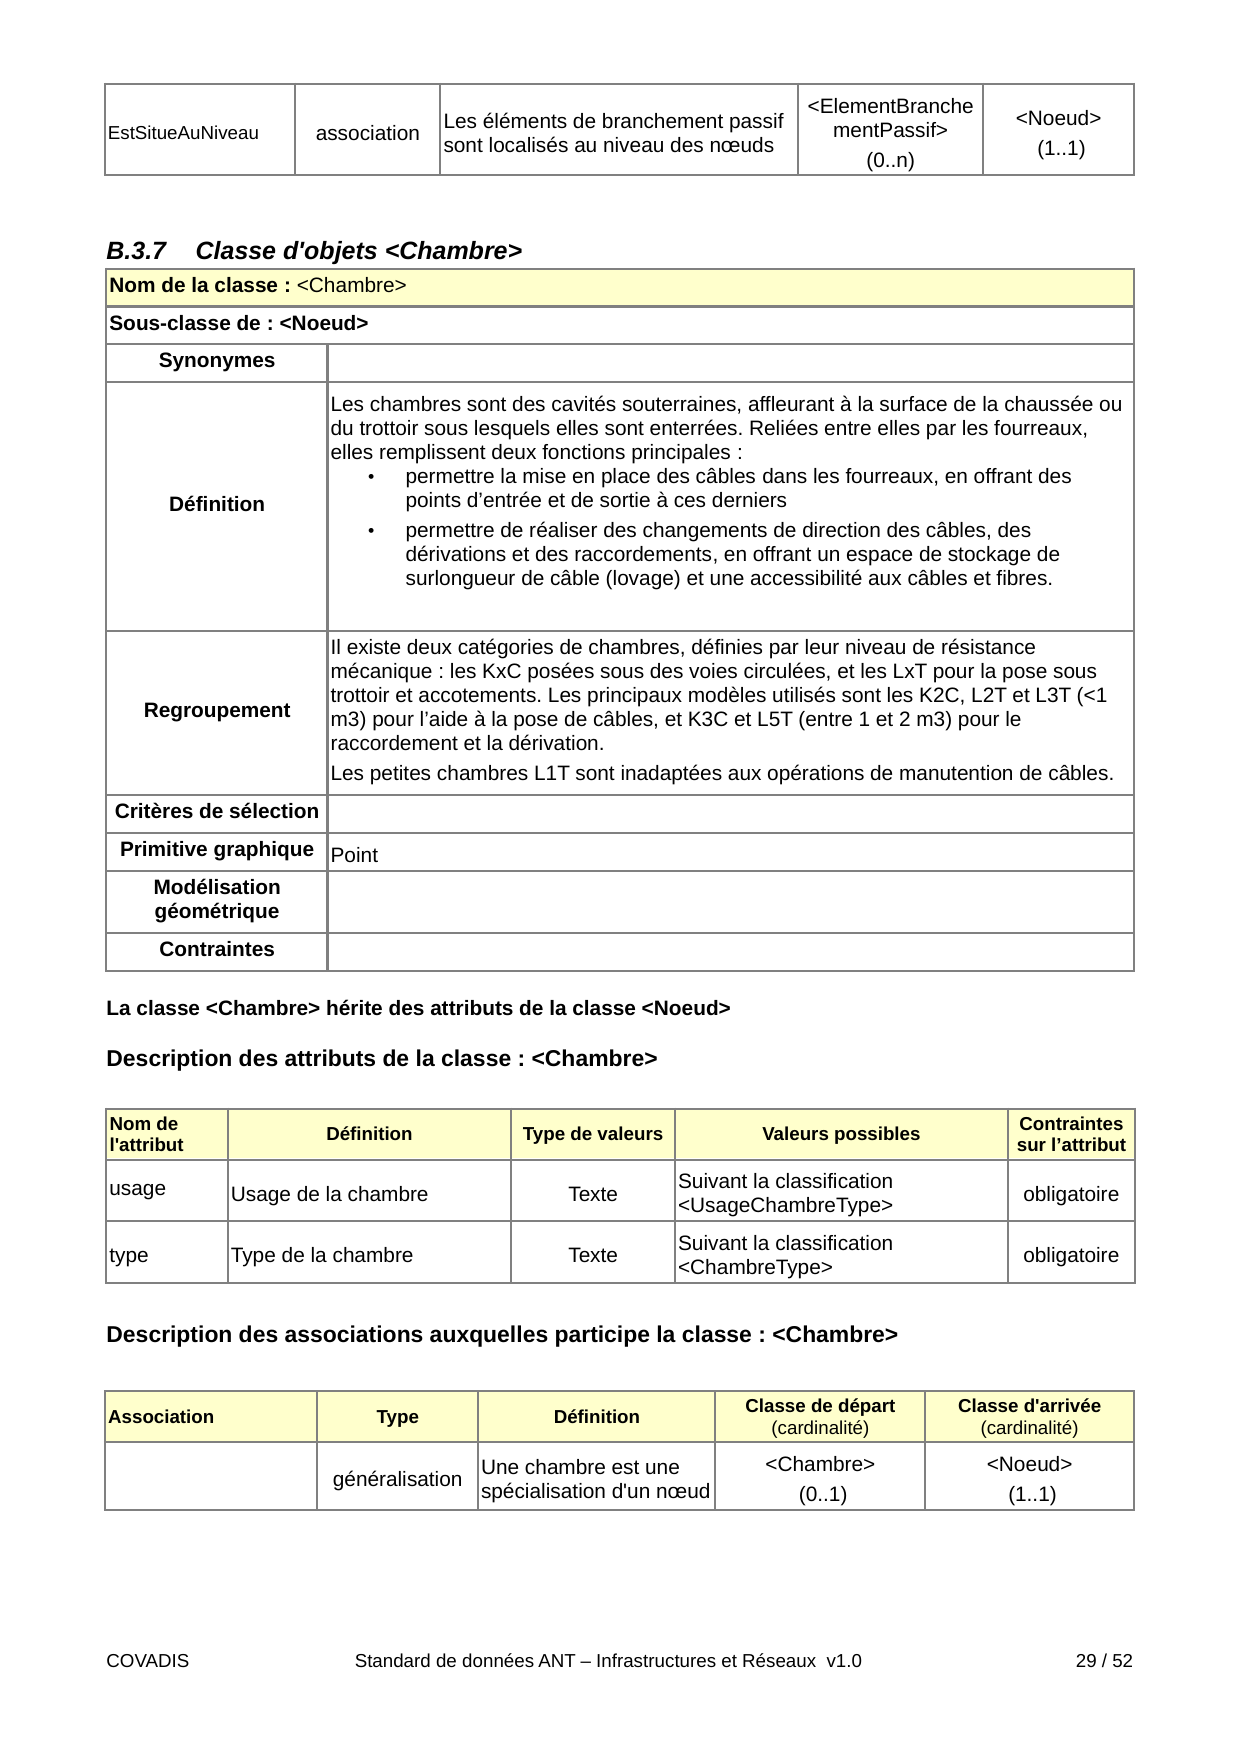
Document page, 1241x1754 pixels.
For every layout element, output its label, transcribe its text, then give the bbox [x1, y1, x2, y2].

text La classe <Chambre> hérite des attributs de la classe <Noeud> [106, 996, 1134, 1019]
table_cell [329, 345, 1133, 381]
table_header Définition [229, 1110, 510, 1158]
table_cell [329, 872, 1133, 932]
table_header Classe de départ (cardinalité) [716, 1392, 924, 1441]
table_cell <ElementBranchementPassif> (0..n) [799, 85, 982, 174]
table_cell <Noeud> (1..1) [984, 85, 1133, 174]
table_cell usage [107, 1161, 227, 1220]
table_cell <Noeud> (1..1) [926, 1443, 1133, 1509]
table_cell Les éléments de branchement passif sont localisés au niveau des nœuds [441, 85, 797, 174]
subtitle Classe d'objets <Chambre> [106, 236, 1134, 264]
table_cell Texte [512, 1161, 674, 1220]
table_header Valeurs possibles [676, 1110, 1007, 1158]
table_cell Suivant la classification <ChambreType> [676, 1222, 1007, 1282]
table_cell <Chambre> (0..1) [716, 1443, 924, 1509]
table_cell EstSitueAuNiveau [106, 85, 294, 174]
table_header Classe d'arrivée (cardinalité) [926, 1392, 1133, 1441]
table_cell association [296, 85, 439, 174]
table_cell Regroupement [107, 632, 326, 794]
table_cell type [107, 1222, 227, 1282]
table_cell Modélisation géométrique [107, 872, 326, 932]
table_cell Type de la chambre [229, 1222, 510, 1282]
table_cell Suivant la classification <UsageChambreType> [676, 1161, 1007, 1220]
table_cell Définition [107, 383, 326, 630]
table_header Type de valeurs [512, 1110, 674, 1158]
table_header Association [106, 1392, 316, 1441]
table_cell [329, 934, 1133, 969]
table_cell Usage de la chambre [229, 1161, 510, 1220]
table_cell Une chambre est une spécialisation d'un nœud [479, 1443, 714, 1509]
table_cell [106, 1443, 316, 1509]
table_cell Il existe deux catégories de chambres, définies par leur niveau de résistance mécanique : les KxC posées sous des voies circulées, et les LxT pour la pose sous trottoir et accotements. Les principaux modèles utilisés sont les K2C, L2T et L3T (<1 m3) pour l’aide à la pose de câbles, et K3C et L5T (entre 1 et 2 m3) pour le raccordement et la dérivation. Les petites chambres L1T sont inadaptées aux opérations de manutention de câbles. [329, 632, 1133, 794]
table_header Nom de l'attribut [107, 1110, 227, 1158]
table_cell obligatoire [1009, 1222, 1134, 1282]
table_cell Sous-classe de : <Noeud> [107, 308, 1133, 343]
table_cell [329, 796, 1133, 832]
subtitle Description des attributs de la classe : <Chambre> [106, 1044, 1134, 1071]
table_cell obligatoire [1009, 1161, 1134, 1220]
table_header Définition [479, 1392, 714, 1441]
table_cell Texte [512, 1222, 674, 1282]
table_cell Contraintes [107, 934, 326, 969]
table_cell Primitive graphique [107, 834, 326, 870]
table_header Contraintes sur l’attribut [1009, 1110, 1134, 1158]
table_cell Point [329, 834, 1133, 870]
table_cell Critères de sélection [107, 796, 326, 832]
table_header Type [318, 1392, 477, 1441]
table_cell généralisation [318, 1443, 477, 1509]
table_header Nom de la classe : <Chambre> [107, 270, 1133, 305]
table_cell Synonymes [107, 345, 326, 381]
subtitle Description des associations auxquelles participe la classe : <Chambre> [106, 1321, 1134, 1347]
table_cell Les chambres sont des cavités souterraines, affleurant à la surface de la chaussée ou du trottoir sous lesquels elles sont enterrées. Reliées entre elles par les fourreaux, elles remplissent deux fonctions principales : permettre la mise en place des câbles dans les fourreaux, en offrant des points d’entrée et de sortie à ces derniers permettre de réaliser des changements de direction des câbles, des dérivations et des raccordements, en offrant un espace de stockage de surlongueur de câble (lovage) et une accessibilité aux câbles et fibres. [329, 383, 1133, 630]
